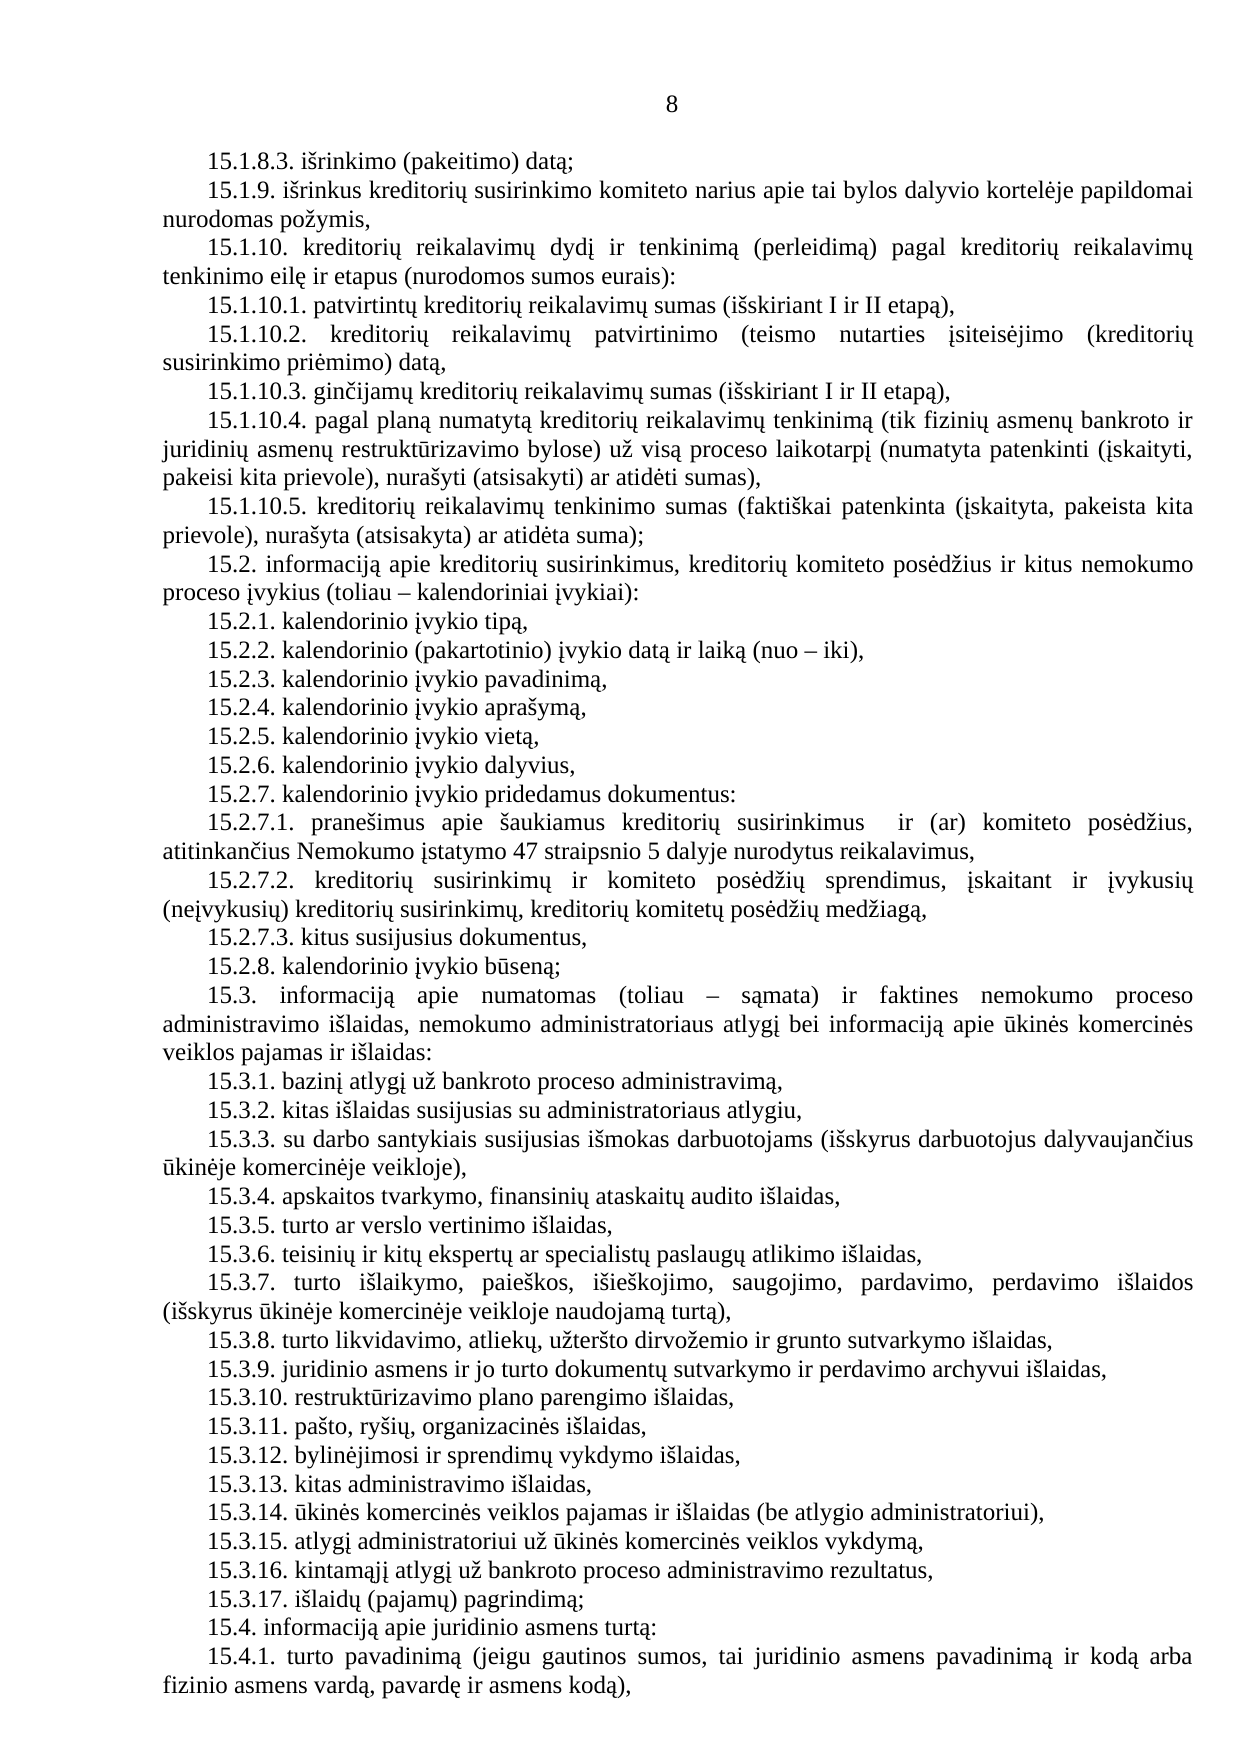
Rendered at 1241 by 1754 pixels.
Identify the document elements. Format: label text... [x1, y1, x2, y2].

text 15.1.10. kreditorių reikalavimų dydį ir tenkinimą (perleidimą) pagal kreditorių reikalavimų tenkinimo eilę ir etapus (nurodomos sumos eurais): [162, 232, 1194, 290]
text 15.3.3. su darbo santykiais susijusias išmokas darbuotojams (išskyrus darbuotojus dalyvaujančius ūkinėje komercinėje veikloje), [162, 1124, 1194, 1181]
text 15.3.16. kintamąjį atlygį už bankroto proceso administravimo rezultatus, [162, 1555, 1194, 1584]
text 15.1.10.2. kreditorių reikalavimų patvirtinimo (teismo nutarties įsiteisėjimo (kreditorių susirinkimo priėmimo) datą, [162, 319, 1194, 376]
text 15.1.9. išrinkus kreditorių susirinkimo komiteto narius apie tai bylos dalyvio kortelėje papildomai nurodomas požymis, [162, 175, 1194, 232]
text 15.2.8. kalendorinio įvykio būseną; [162, 951, 1194, 980]
text 15.3.6. teisinių ir kitų ekspertų ar specialistų paslaugų atlikimo išlaidas, [162, 1239, 1194, 1267]
text 15.3.5. turto ar verslo vertinimo išlaidas, [162, 1210, 1194, 1239]
text 15.1.10.3. ginčijamų kreditorių reikalavimų sumas (išskiriant I ir II etapą), [162, 376, 1194, 405]
text 15.3.4. apskaitos tvarkymo, finansinių ataskaitų audito išlaidas, [162, 1181, 1194, 1210]
text 15.3.9. juridinio asmens ir jo turto dokumentų sutvarkymo ir perdavimo archyvui išlaidas, [162, 1354, 1194, 1382]
text 15.1.10.5. kreditorių reikalavimų tenkinimo sumas (faktiškai patenkinta (įskaityta, pakeista kita prievole), nurašyta (atsisakyta) ar atidėta suma); [162, 491, 1194, 549]
text 15.3.1. bazinį atlygį už bankroto proceso administravimą, [162, 1066, 1194, 1095]
text 15.2.7.2. kreditorių susirinkimų ir komiteto posėdžių sprendimus, įskaitant ir įvykusių (neįvykusių) kreditorių susirinkimų, kreditorių komitetų posėdžių medžiagą, [162, 865, 1194, 922]
text 15.1.10.4. pagal planą numatytą kreditorių reikalavimų tenkinimą (tik fizinių asmenų bankroto ir juridinių asmenų restruktūrizavimo bylose) už visą proceso laikotarpį (numatyta patenkinti (įskaityti, pakeisi kita prievole), nurašyti (atsisakyti) ar atidėti sumas), [162, 405, 1194, 491]
text 15.2.1. kalendorinio įvykio tipą, [162, 606, 1194, 635]
text 15.3.17. išlaidų (pajamų) pagrindimą; [162, 1584, 1194, 1612]
text 15.3.14. ūkinės komercinės veiklos pajamas ir išlaidas (be atlygio administratoriui), [162, 1497, 1194, 1526]
text 15.2.2. kalendorinio (pakartotinio) įvykio datą ir laiką (nuo – iki), [162, 635, 1194, 664]
text 15.3.12. bylinėjimosi ir sprendimų vykdymo išlaidas, [162, 1440, 1194, 1469]
text 15.2.4. kalendorinio įvykio aprašymą, [162, 692, 1194, 721]
text 15.3.13. kitas administravimo išlaidas, [162, 1469, 1194, 1497]
text 15.1.10.1. patvirtintų kreditorių reikalavimų sumas (išskiriant I ir II etapą), [162, 290, 1194, 319]
text 15.2.5. kalendorinio įvykio vietą, [162, 721, 1194, 750]
text 15.2. informaciją apie kreditorių susirinkimus, kreditorių komiteto posėdžius ir kitus nemokumo proceso įvykius (toliau – kalendoriniai įvykiai): [162, 549, 1194, 606]
text 15.2.3. kalendorinio įvykio pavadinimą, [162, 664, 1194, 692]
text 15.2.7. kalendorinio įvykio pridedamus dokumentus: [162, 779, 1194, 807]
text 15.3. informaciją apie numatomas (toliau – sąmata) ir faktines nemokumo proceso administravimo išlaidas, nemokumo administratoriaus atlygį bei informaciją apie ūkinės komercinės veiklos pajamas ir išlaidas: [162, 980, 1194, 1066]
text 15.2.6. kalendorinio įvykio dalyvius, [162, 750, 1194, 779]
text 15.3.15. atlygį administratoriui už ūkinės komercinės veiklos vykdymą, [162, 1526, 1194, 1555]
text 15.4. informaciją apie juridinio asmens turtą: [162, 1612, 1194, 1641]
text 15.3.10. restruktūrizavimo plano parengimo išlaidas, [162, 1382, 1194, 1411]
text 15.3.8. turto likvidavimo, atliekų, užteršto dirvožemio ir grunto sutvarkymo išlaidas, [162, 1325, 1194, 1354]
text 15.1.8.3. išrinkimo (pakeitimo) datą; [162, 146, 1194, 175]
text 15.3.7. turto išlaikymo, paieškos, išieškojimo, saugojimo, pardavimo, perdavimo išlaidos (išskyrus ūkinėje komercinėje veikloje naudojamą turtą), [162, 1267, 1194, 1325]
text 15.2.7.1. pranešimus apie šaukiamus kreditorių susirinkimus ir (ar) komiteto posėdžius, atitinkančius Nemokumo įstatymo 47 straipsnio 5 dalyje nurodytus reikalavimus, [162, 807, 1194, 865]
text 15.3.2. kitas išlaidas susijusias su administratoriaus atlygiu, [162, 1095, 1194, 1124]
text 15.4.1. turto pavadinimą (jeigu gautinos sumos, tai juridinio asmens pavadinimą ir kodą arba fizinio asmens vardą, pavardę ir asmens kodą), [162, 1641, 1194, 1699]
text 15.3.11. pašto, ryšių, organizacinės išlaidas, [162, 1411, 1194, 1440]
text 15.2.7.3. kitus susijusius dokumentus, [162, 922, 1194, 951]
